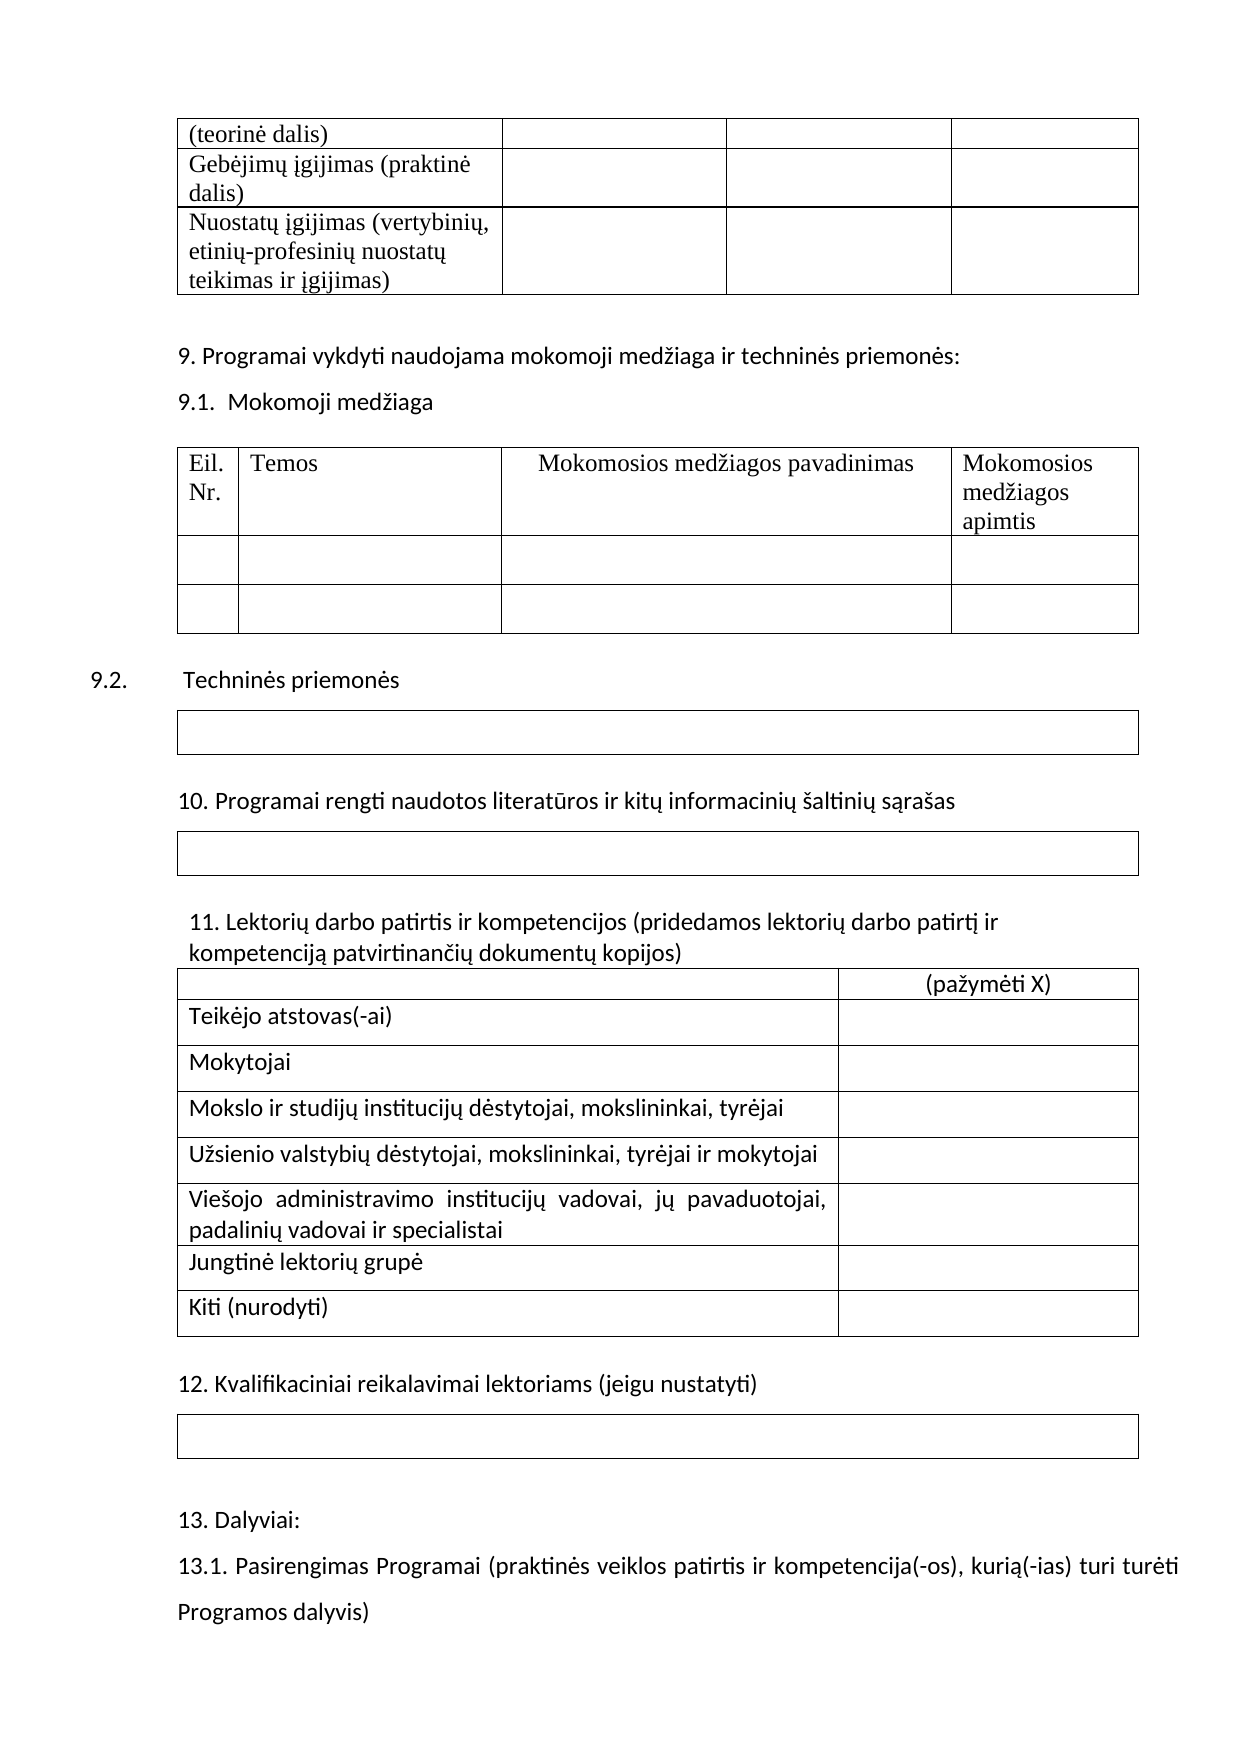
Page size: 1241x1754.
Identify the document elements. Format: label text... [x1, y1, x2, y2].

table_cell [503, 149, 726, 206]
table_cell Užsienio valstybių dėstytojai, mokslininkai, tyrėjai ir mokytojai [178, 1138, 838, 1182]
table_cell (pažymėti X) [839, 969, 1138, 999]
table_cell [839, 1000, 1138, 1045]
table_header [178, 1415, 1138, 1457]
table_cell (teorinė dalis) [178, 119, 502, 148]
table_cell Gebėjimų įgijimas (praktinė dalis) [178, 149, 502, 206]
table_cell [839, 1138, 1138, 1182]
table_cell Nuostatų įgijimas (vertybinių, etinių-profesinių nuostatų teikimas ir įgijimas) [178, 208, 502, 294]
table_header [178, 832, 1138, 875]
table_cell Mokslo ir studijų institucijų dėstytojai, mokslininkai, tyrėjai [178, 1092, 838, 1137]
table_cell [178, 585, 238, 632]
table_header [178, 711, 1138, 754]
table_cell Teikėjo atstovas(-ai) [178, 1000, 838, 1045]
table_header Mokomosios medžiagos apimtis [952, 448, 1138, 534]
table_cell [839, 1046, 1138, 1091]
table_cell [503, 208, 726, 294]
table_cell [727, 149, 951, 206]
table_cell [727, 208, 951, 294]
table_cell Mokytojai [178, 1046, 838, 1091]
table_cell [239, 536, 501, 583]
table_cell [178, 969, 838, 999]
table_cell Kiti (nurodyti) [178, 1291, 838, 1336]
table_cell [952, 536, 1138, 583]
table_cell [952, 585, 1138, 632]
list Programai rengti naudotos literatūros ir kitų informacinių šaltinių sąrašas [177, 785, 1181, 816]
table_cell [952, 149, 1138, 206]
text 13. Dalyviai: [177, 1504, 1181, 1535]
text 9. Programai vykdyti naudojama mokomoji medžiaga ir techninės priemonės: [177, 341, 1181, 371]
table_cell [503, 119, 726, 148]
table_header 11. Lektorių darbo patirtis ir kompetencijos (pridedamos lektorių darbo patirtį ir kompetenciją patvirtinančių dokumentų kopijos) [177, 907, 1138, 968]
table_cell [952, 119, 1138, 148]
table_cell [839, 1184, 1138, 1244]
table_cell [952, 208, 1138, 294]
list Techninės priemonės [90, 664, 1181, 694]
text 13.1. Pasirengimas Programai (praktinės veiklos patirtis ir kompetencija(-os), kurią(-ias) turi turėti Programos dalyvis) [177, 1550, 1181, 1626]
table_header Eil. Nr. [178, 448, 238, 534]
table_cell [502, 585, 951, 632]
table_cell [839, 1291, 1138, 1336]
table_cell Viešojo administravimo institucijų vadovai, jų pavaduotojai, padalinių vadovai ir specialistai [178, 1184, 838, 1244]
list Mokomoji medžiaga [177, 386, 1181, 417]
table_cell [178, 536, 238, 583]
table_header Temos [239, 448, 501, 534]
table_cell [839, 1092, 1138, 1137]
text 12. Kvalifikaciniai reikalavimai lektoriams (jeigu nustatyti) [177, 1368, 1181, 1398]
table_cell [839, 1246, 1138, 1290]
table_cell [727, 119, 951, 148]
table_cell [502, 536, 951, 583]
table_cell [239, 585, 501, 632]
table_header Mokomosios medžiagos pavadinimas [502, 448, 951, 534]
table_cell Jungtinė lektorių grupė [178, 1246, 838, 1290]
